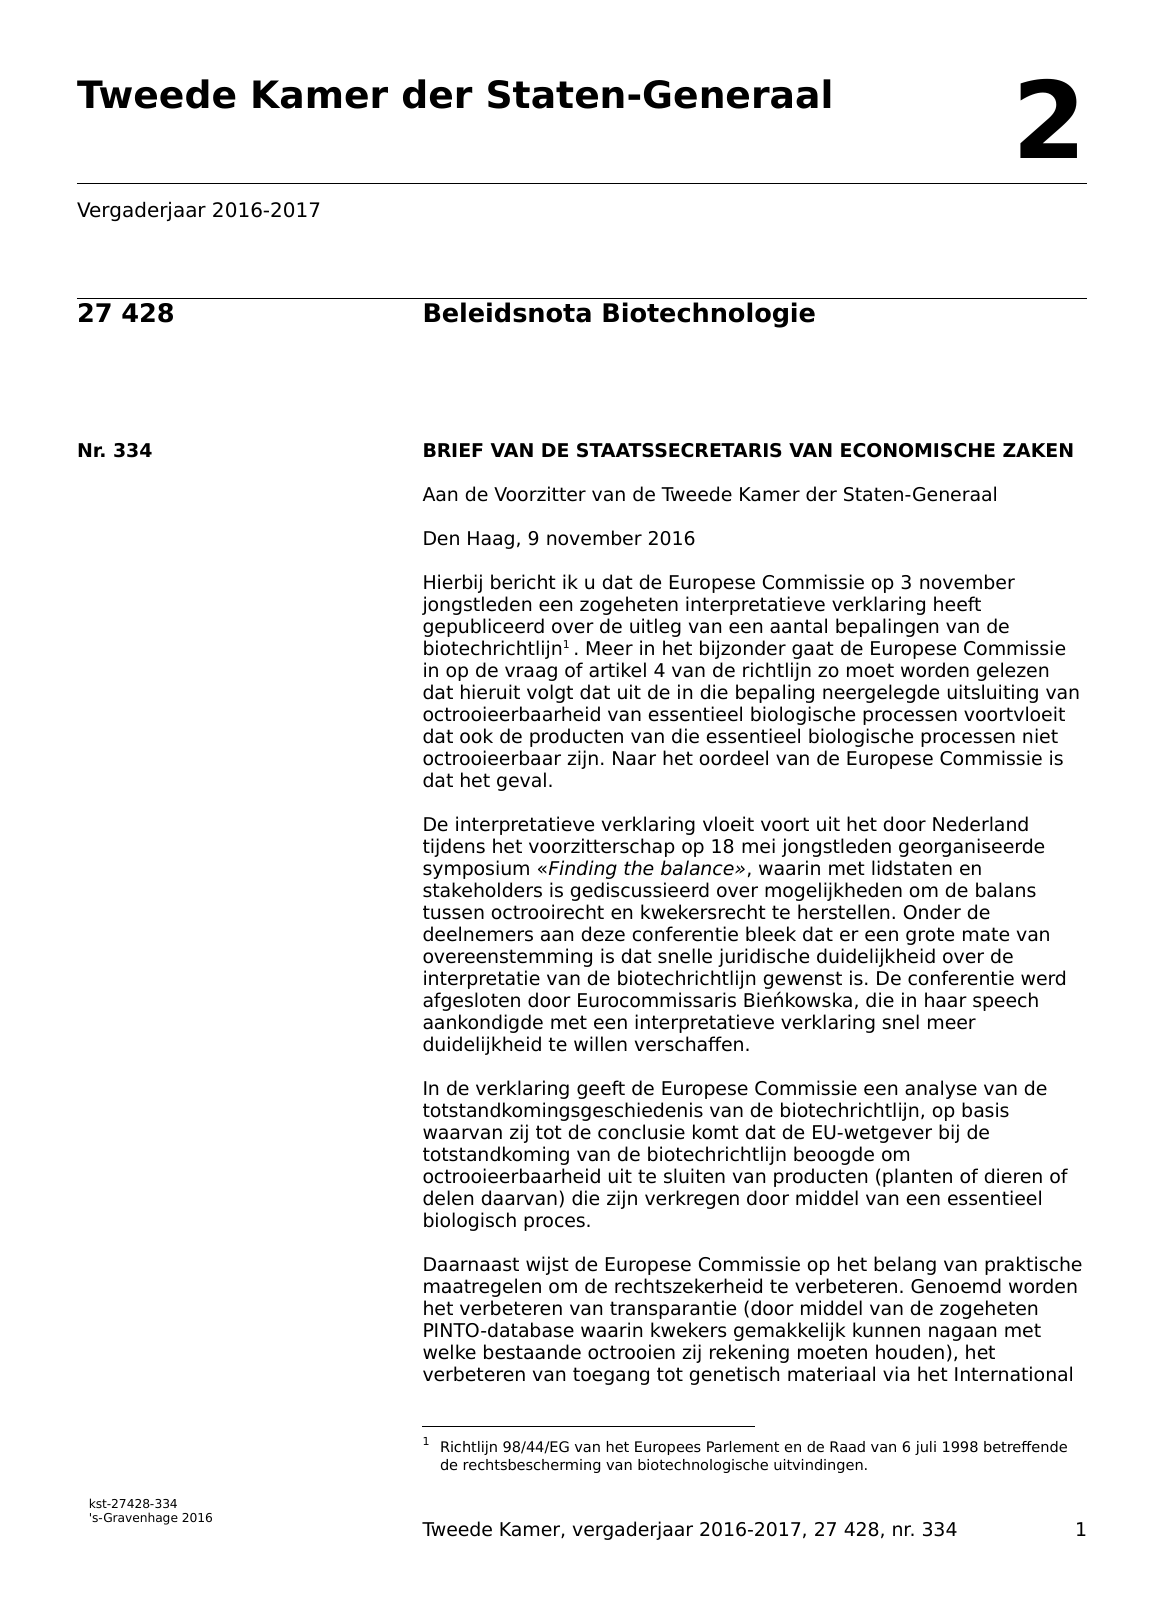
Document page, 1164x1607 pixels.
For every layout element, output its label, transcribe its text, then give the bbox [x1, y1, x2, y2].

text kst-27428-334 [88, 1497, 323, 1511]
text Richtlijn 98/44/EG van het Europees Parlement en de Raad van 6 juli 1998 betreffende de rechtsbescherming van biotechnologische uitvindingen. [422, 1435, 1087, 1474]
text Daarnaast wijst de Europese Commissie op het belang van praktische maatregelen om de rechtszekerheid te verbeteren. Genoemd worden het verbeteren van transparantie (door middel van de zogeheten PINTO-database waarin kwekers gemakkelijk kunnen nagaan met welke bestaande octrooien zij rekening moeten houden), het verbeteren van toegang tot genetisch materiaal via het International [422, 1254, 1087, 1386]
text Hierbij bericht ik u dat de Europese Commissie op 3 november jongstleden een zogeheten interpretatieve verklaring heeft gepubliceerd over de uitleg van een aantal bepalingen van de biotechrichtlijn. Meer in het bijzonder gaat de Europese Commissie in op de vraag of artikel 4 van de richtlijn zo moet worden gelezen dat hieruit volgt dat uit de in die bepaling neergelegde uitsluiting van octrooieerbaarheid van essentieel biologische processen voortvloeit dat ook de producten van die essentieel biologische processen niet octrooieerbaar zijn. Naar het oordeel van de Europese Commissie is dat het geval. [422, 572, 1087, 792]
text De interpretatieve verklaring vloeit voort uit het door Nederland tijdens het voorzitterschap op 18 mei jongstleden georganiseerde symposium «Finding the balance», waarin met lidstaten en stakeholders is gediscussieerd over mogelijkheden om de balans tussen octrooirecht en kwekersrecht te herstellen. Onder de deelnemers aan deze conferentie bleek dat er een grote mate van overeenstemming is dat snelle juridische duidelijkheid over de interpretatie van de biotechrichtlijn gewenst is. De conferentie werd afgesloten door Eurocommissaris Bieńkowska, die in haar speech aankondigde met een interpretatieve verklaring snel meer duidelijkheid te willen verschaffen. [422, 814, 1087, 1056]
table_cell Vergaderjaar 2016-2017 [77, 184, 1087, 298]
text Den Haag, 9 november 2016 [422, 528, 1087, 550]
text In de verklaring geeft de Europese Commissie een analyse van de totstandkomingsgeschiedenis van de biotechrichtlijn, op basis waarvan zij tot de conclusie komt dat de EU-wetgever bij de totstandkoming van de biotechrichtlijn beoogde om octrooieerbaarheid uit te sluiten van producten (planten of dieren of delen daarvan) die zijn verkregen door middel van een essentieel biologisch proces. [422, 1078, 1087, 1232]
subtitle Nr. 334 BRIEF VAN DE STAATSSECRETARIS VAN ECONOMISCHE ZAKEN [77, 440, 1087, 462]
table_header Tweede Kamer der Staten-Generaal [77, 59, 886, 183]
subtitle 27 428 Beleidsnota Biotechnologie [77, 299, 1087, 329]
table_header 2 [886, 59, 1087, 183]
text Aan de Voorzitter van de Tweede Kamer der Staten-Generaal [422, 484, 1087, 506]
text 's-Gravenhage 2016 [88, 1511, 323, 1525]
